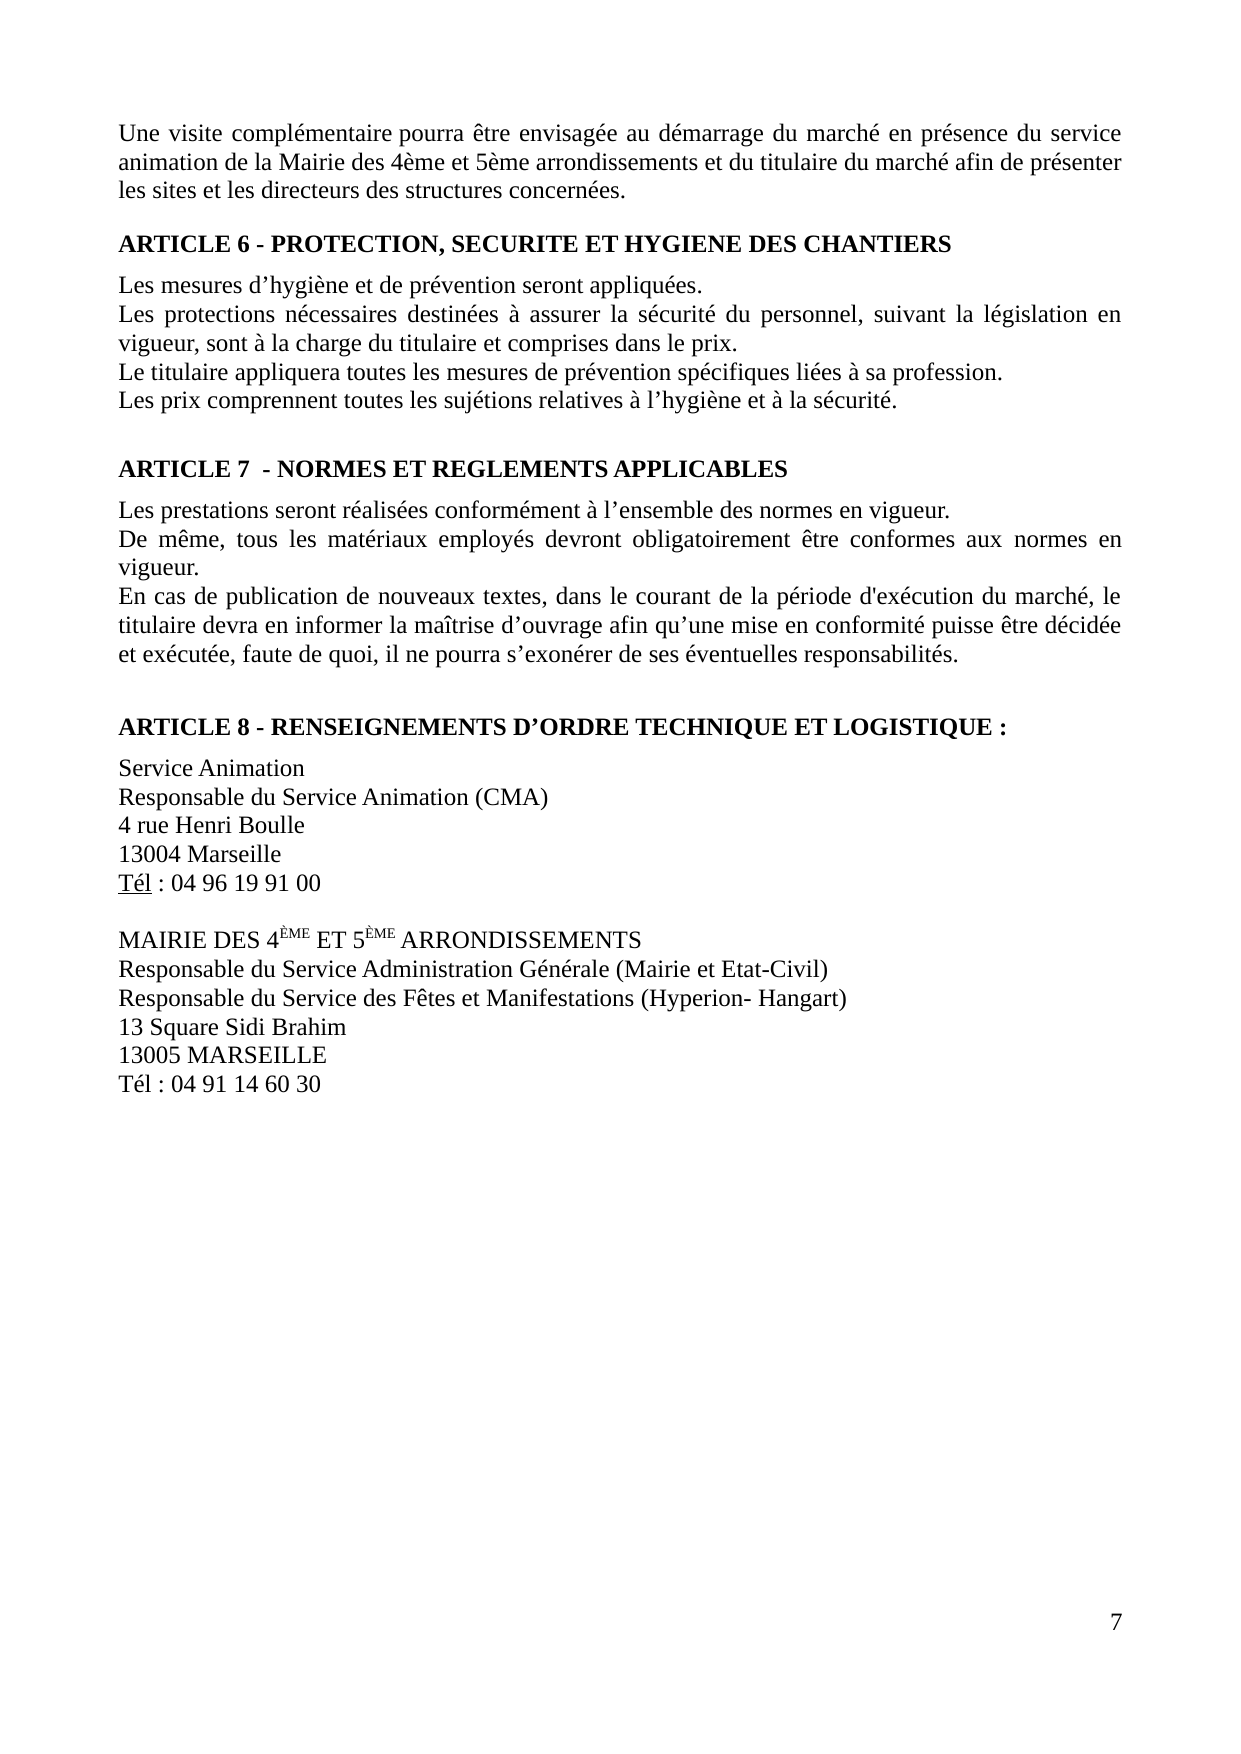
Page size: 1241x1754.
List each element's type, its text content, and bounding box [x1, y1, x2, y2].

text 4 rue Henri Boulle [118, 810, 1122, 839]
text Service Animation [118, 753, 1122, 782]
text Les prix comprennent toutes les sujétions relatives à l’hygiène et à la sécurité. [118, 386, 1122, 414]
text Responsable du Service Animation (CMA) [118, 782, 1122, 810]
text De même, tous les matériaux employés devront obligatoirement être conformes aux normes en vigueur. [118, 524, 1122, 581]
text Tél : 04 91 14 60 30 [118, 1069, 1122, 1098]
subtitle ARTICLE 8 - RENSEIGNEMENTS D’ORDRE TECHNIQUE ET LOGISTIQUE : [118, 712, 1122, 740]
text Tél : 04 96 19 91 00 [118, 868, 1122, 897]
text 13 Square Sidi Brahim [118, 1012, 1122, 1040]
text Les mesures d’hygiène et de prévention seront appliquées. [118, 271, 1122, 299]
text 13004 Marseille [118, 839, 1122, 868]
text En cas de publication de nouveaux textes, dans le courant de la période d'exécution du marché, le titulaire devra en informer la maîtrise d’ouvrage afin qu’une mise en conformité puisse être décidée et exécutée, faute de quoi, il ne pourra s’exonérer de ses éventuelles responsabilités. [118, 581, 1122, 667]
text Les protections nécessaires destinées à assurer la sécurité du personnel, suivant la législation en vigueur, sont à la charge du titulaire et comprises dans le prix. [118, 299, 1122, 357]
text Le titulaire appliquera toutes les mesures de prévention spécifiques liées à sa profession. [118, 357, 1122, 386]
subtitle ARTICLE 6 - PROTECTION, SECURITE ET HYGIENE DES CHANTIERS [118, 229, 1122, 258]
text Responsable du Service des Fêtes et Manifestations (Hyperion- Hangart) [118, 983, 1122, 1012]
subtitle ARTICLE 7 - NORMES ET REGLEMENTS APPLICABLES [118, 454, 1122, 482]
text Responsable du Service Administration Générale (Mairie et Etat-Civil) [118, 954, 1122, 983]
text 13005 MARSEILLE [118, 1040, 1122, 1069]
text Les prestations seront réalisées conformément à l’ensemble des normes en vigueur. [118, 495, 1122, 524]
text Une visite complémentaire pourra être envisagée au démarrage du marché en présence du service animation de la Mairie des 4ème et 5ème arrondissements et du titulaire du marché afin de présenter les sites et les directeurs des structures concernées. [118, 118, 1122, 204]
text MAIRIE DES 4ÈME ET 5ÈME ARRONDISSEMENTS [118, 925, 1122, 954]
